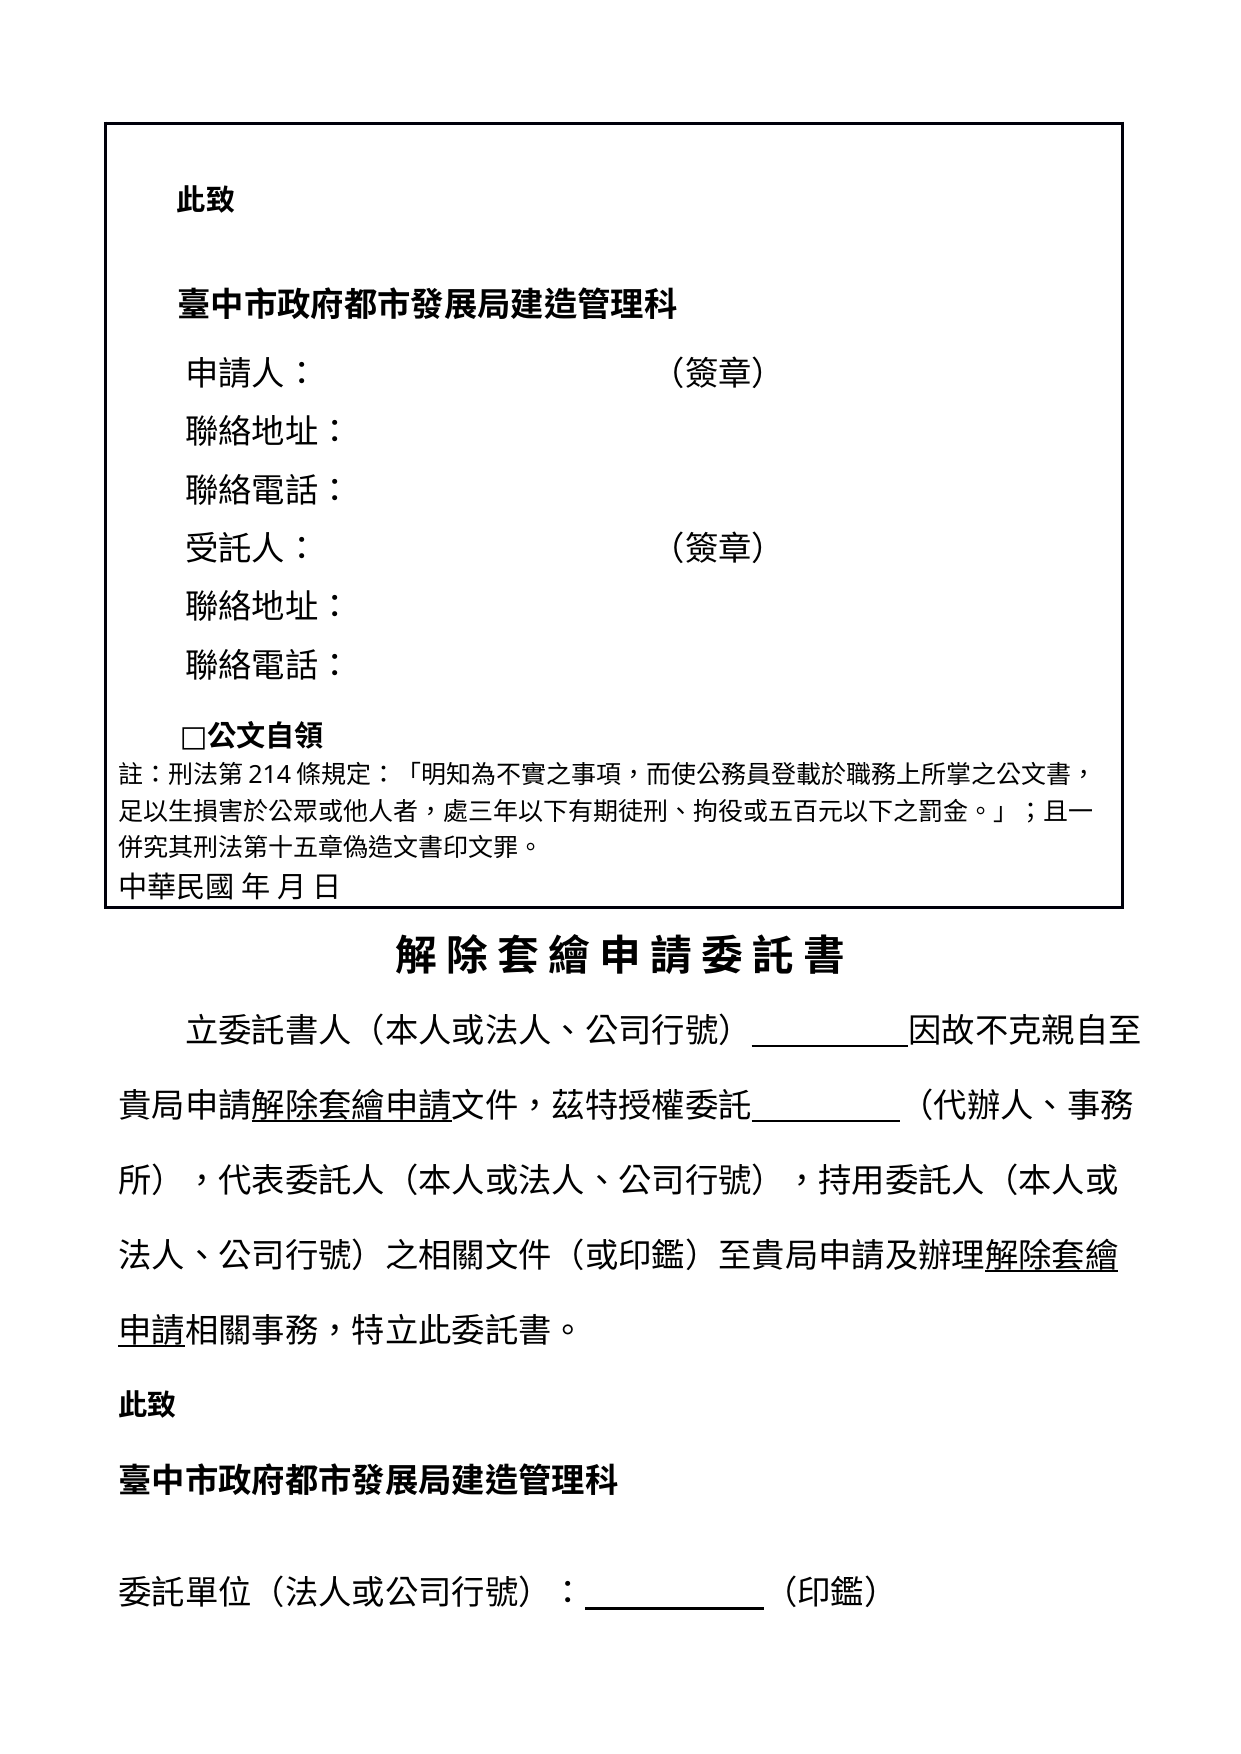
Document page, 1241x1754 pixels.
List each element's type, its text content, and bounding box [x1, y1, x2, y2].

text 委託單位（法人或公司行號）： （印鑑） [118, 1546, 1122, 1621]
text 此致 [118, 1359, 1122, 1434]
text 臺中市政府都市發展局建造管理科 [118, 1434, 1122, 1509]
text 立委託書人（本人或法人、公司行號） 因故不克親自至貴局申請解除套繪申請文件，茲特授權委託 （代辦人、事務所），代表委託人（本人或法人、公司行號），持用委託人（本人或法人、公司行號）之相關文件（或印鑑）至貴局申請及辦理解除套繪申請相關事務，特立此委託書。 [118, 984, 1143, 1359]
table_header 此致 臺中市政府都市發展局建造管理科 申請人： （簽章） 聯絡地址： 聯絡電話： 受託人： （簽章） 聯絡地址： 聯絡電話： □公文自領 註：刑法第214條規定：「明知為不實之事項，而使公務員登載於職務上所掌之公文書，足以生損害於公眾或他人者，處三年以下有期徒刑、拘役或五百元以下之罰金。」；且一併究其刑法第十五章偽造文書印文罪。 中華民國 年 月 日 [107, 125, 1121, 906]
text 解 除 套 繪 申 請 委 託 書 [118, 909, 1122, 984]
